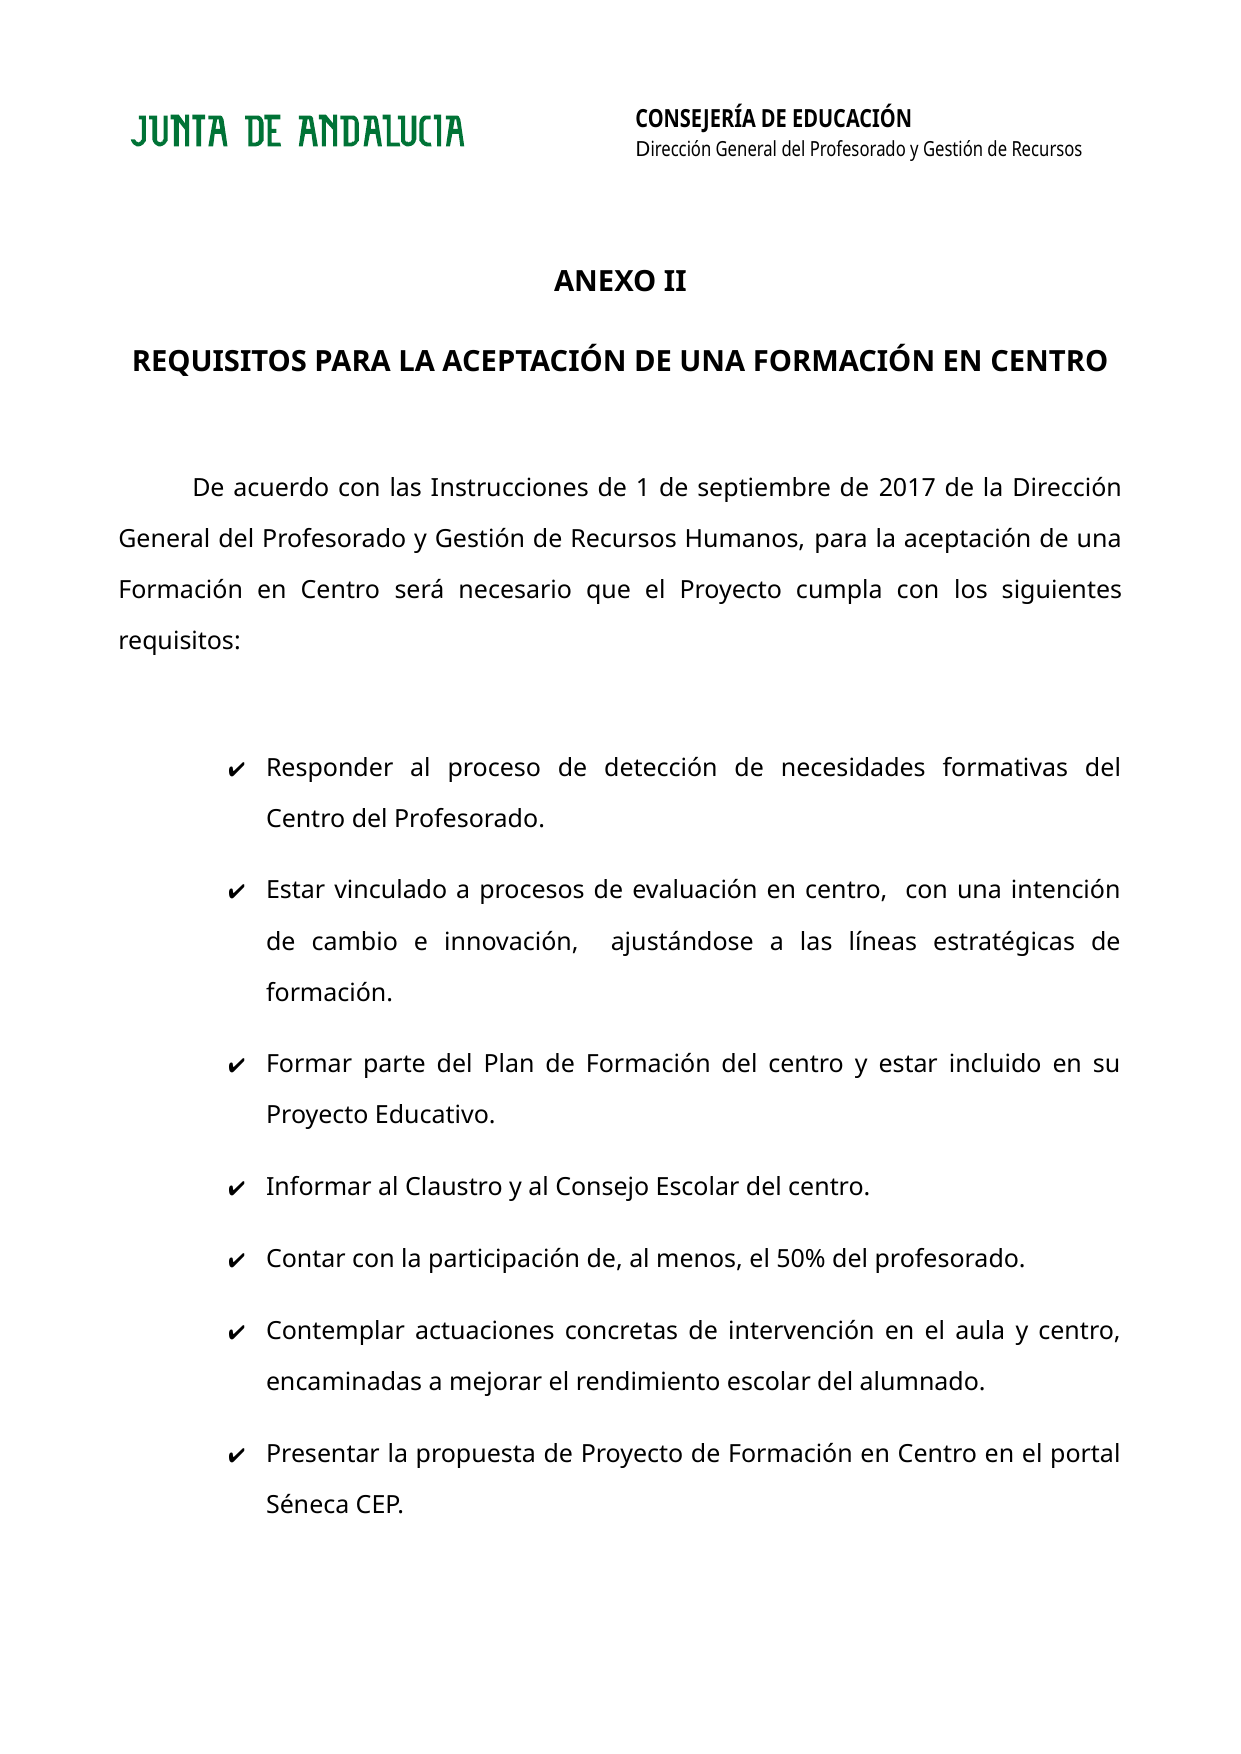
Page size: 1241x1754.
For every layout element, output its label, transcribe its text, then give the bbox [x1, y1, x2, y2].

text De acuerdo con las Instrucciones de 1 de septiembre de 2017 de la Dirección General del Profesorado y Gestión de Recursos Humanos, para la aceptación de una Formación en Centro será necesario que el Proyecto cumpla con los siguientes requisitos: [118, 469, 1122, 657]
list Estar vinculado a procesos de evaluación en centro, con una intención de cambio e innovación, ajustándose a las líneas estratégicas de formación. [228, 872, 1122, 1008]
text REQUISITOS PARA LA ACEPTACIÓN DE UNA FORMACIÓN EN CENTRO [118, 340, 1122, 379]
list Responder al proceso de detección de necesidades formativas del Centro del Profesorado. [228, 749, 1122, 834]
list Contemplar actuaciones concretas de intervención en el aula y centro, encaminadas a mejorar el rendimiento escolar del alumnado. [228, 1313, 1122, 1398]
list Informar al Claustro y al Consejo Escolar del centro. [228, 1169, 1122, 1203]
list Formar parte del Plan de Formación del centro y estar incluido en su Proyecto Educativo. [228, 1046, 1122, 1131]
list Presentar la propuesta de Proyecto de Formación en Centro en el portal Séneca CEP. [228, 1436, 1122, 1521]
list Contar con la participación de, al menos, el 50% del profesorado. [228, 1241, 1122, 1275]
text ANEXO II [118, 261, 1122, 300]
